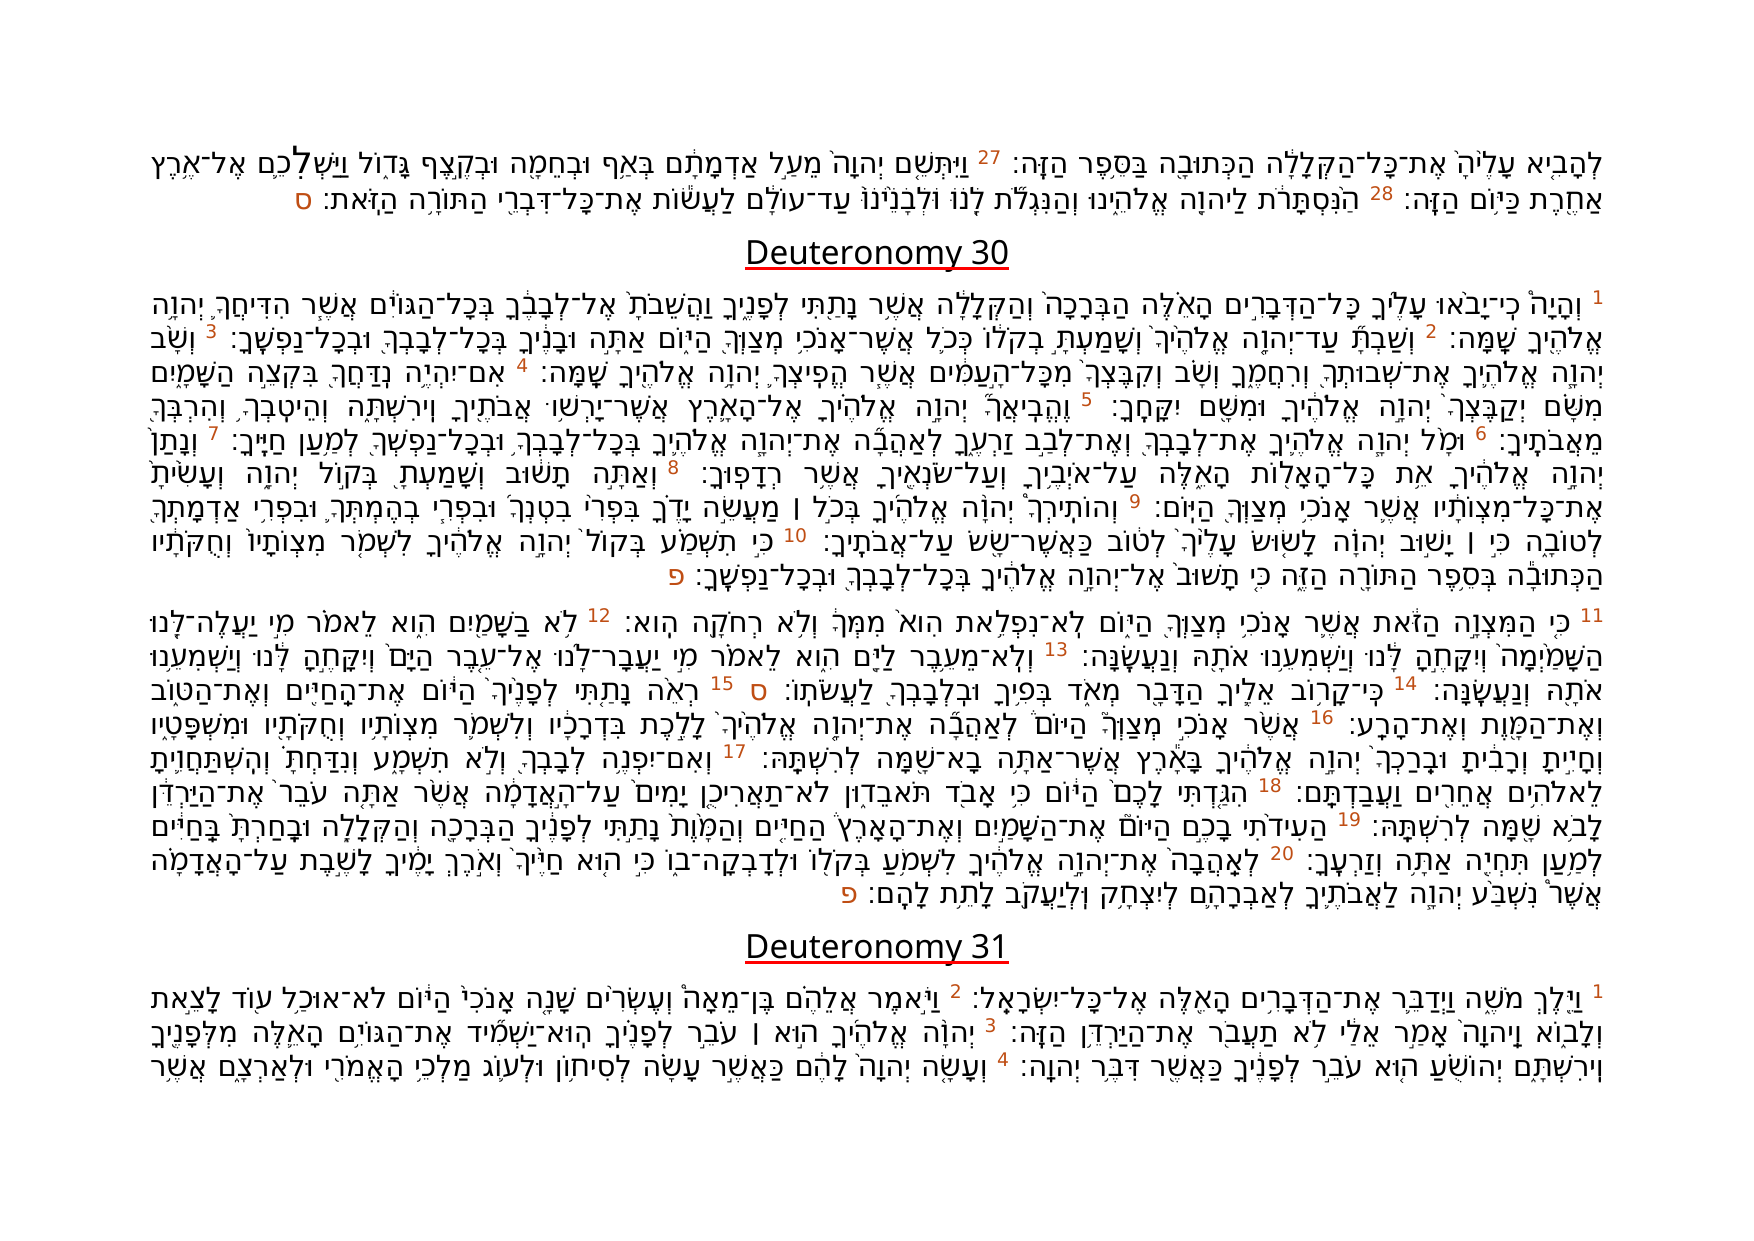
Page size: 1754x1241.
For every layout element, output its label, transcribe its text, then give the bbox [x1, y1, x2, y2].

text 11 כִּ֚י הַמִּצְוָ֣ה הַזֹּ֔את אֲשֶׁ֛ר אָנֹכִ֥י מְצַוְּךָ֖ הַיּ֑וֹם לֹֽא־נִפְלֵ֥את הִוא֙ מִמְּךָ֔ וְלֹ֥א רְחֹקָ֖ה הִֽוא׃ ‬‬‬12 לֹ֥א בַשָּׁמַ֖יִם הִ֑וא לֵאמֹ֗ר מִ֣י יַעֲלֶה־לָּ֤נוּ הַשָּׁמַ֙יְמָה֙ וְיִקָּחֶ֣הָ לָּ֔נוּ וְיַשְׁמִעֵ֥נוּ אֹתָ֖הּ וְנַעֲשֶֽׂנָּה׃ ‬‬‬13 וְלֹֽא־מֵעֵ֥בֶר לַיָּ֖ם הִ֑וא לֵאמֹ֗ר מִ֣י יַעֲבָר־לָ֜נוּ אֶל־עֵ֤בֶר הַיָּם֙ וְיִקָּחֶ֣הָ לָּ֔נוּ וְיַשְׁמִעֵ֥נוּ אֹתָ֖הּ וְנַעֲשֶֽׂנָּה׃ ‬‬‬14 כִּֽי־קָר֥וֹב אֵלֶ֛יךָ הַדָּבָ֖ר מְאֹ֑ד בְּפִ֥יךָ וּבִֽלְבָבְךָ֖ לַעֲשֹׂתֽוֹ׃ ס ‬‬‬15 רְאֵ֨ה נָתַ֤תִּי לְפָנֶ֙יךָ֙ הַיּ֔וֹם אֶת־הַֽחַיִּ֖ים וְאֶת־הַטּ֑וֹב וְאֶת־הַמָּ֖וֶת וְאֶת־הָרָֽע׃ ‬‬‬16 אֲשֶׁ֨ר אָנֹכִ֣י מְצַוְּךָ֮ הַיּוֹם֒ לְאַהֲבָ֞ה אֶת־יְהוָ֤ה אֱלֹהֶ֙יךָ֙ לָלֶ֣כֶת בִּדְרָכָ֔יו וְלִשְׁמֹ֛ר מִצְוֺתָ֥יו וְחֻקֹּתָ֖יו וּמִשְׁפָּטָ֑יו וְחָיִ֣יתָ וְרָבִ֔יתָ וּבֵֽרַכְךָ֙ יְהוָ֣ה אֱלֹהֶ֔יךָ בָּאָ֕רֶץ אֲשֶׁר־אַתָּ֥ה בָא־שָׁ֖מָּה לְרִשְׁתָּֽהּ׃ ‬‬‬17 וְאִם־יִפְנֶ֥ה לְבָבְךָ֖ וְלֹ֣א תִשְׁמָ֑ע וְנִדַּחְתָּ֗ וְהִֽשְׁתַּחֲוִ֛יתָ לֵאלֹהִ֥ים אֲחֵרִ֖ים וַעֲבַדְתָּֽם׃ ‬‬‬18 הִגַּ֤דְתִּי לָכֶם֙ הַיּ֔וֹם כִּ֥י אָבֹ֖ד תֹּאבֵד֑וּן לֹא־תַאֲרִיכֻ֤ן יָמִים֙ עַל־הָ֣אֲדָמָ֔ה אֲשֶׁ֨ר אַתָּ֤ה עֹבֵר֙ אֶת־הַיַּרְדֵּ֔ן לָבֹ֥א שָׁ֖מָּה לְרִשְׁתָּֽהּ׃ ‬‬‬19 הַעִידֹ֨תִי בָכֶ֣ם הַיּוֹם֮ אֶת־הַשָּׁמַ֣יִם וְאֶת־הָאָרֶץ֒ הַחַיִּ֤ים וְהַמָּ֙וֶת֙ נָתַ֣תִּי לְפָנֶ֔יךָ הַבְּרָכָ֖ה וְהַקְּלָלָ֑ה וּבָֽחַרְתָּ֙ בַּֽחַיִּ֔ים לְמַ֥עַן תִּחְיֶ֖ה אַתָּ֥ה וְזַרְעֶֽךָ׃ ‬‬‬20 לְאַֽהֲבָה֙ אֶת־יְהוָ֣ה אֱלֹהֶ֔יךָ לִשְׁמֹ֥עַ בְּקֹל֖וֹ וּלְדָבְקָה־ב֑וֹ כִּ֣י ה֤וּא חַיֶּ֙יךָ֙ וְאֹ֣רֶךְ יָמֶ֔יךָ לָשֶׁ֣בֶת עַל־הָאֲדָמָ֗ה אֲשֶׁר֩ נִשְׁבַּ֨ע יְהוָ֧ה לַאֲבֹתֶ֛יךָ לְאַבְרָהָ֛ם לְיִצְחָ֥ק וּֽלְיַעֲקֹ֖ב לָתֵ֥ת לָהֶֽם׃ פ ‬‬‬‬‬‬‬‬‬‬‬‬‬ [150, 605, 1604, 911]
text Deuteronomy 30 [150, 229, 1604, 274]
text 1 וַיֵּ֖לֶךְ מֹשֶׁ֑ה וַיְדַבֵּ֛ר אֶת־הַדְּבָרִ֥ים הָאֵ֖לֶּה אֶל־כָּל־יִשְׂרָאֵֽל׃ 2 וַיֹּ֣אמֶר אֲלֵהֶ֗ם בֶּן־מֵאָה֩ וְעֶשְׂרִ֨ים שָׁנָ֤ה אָנֹכִי֙ הַיּ֔וֹם לֹא־אוּכַ֥ל ע֖וֹד לָצֵ֣את וְלָב֑וֹא וַֽיהוָה֙ אָמַ֣ר אֵלַ֔י לֹ֥א תַעֲבֹ֖ר אֶת־הַיַּרְדֵּ֥ן הַזֶּֽה׃ ‬‬‬3 יְהוָ֨ה אֱלֹהֶ֜יךָ ה֣וּא ׀ עֹבֵ֣ר לְפָנֶ֗יךָ הֽוּא־יַשְׁמִ֞יד אֶת־הַגּוֹיִ֥ם הָאֵ֛לֶּה מִלְּפָנֶ֖יךָ וִֽירִשְׁתָּ֑ם יְהוֹשֻׁ֗עַ ה֚וּא עֹבֵ֣ר לְפָנֶ֔יךָ כַּאֲשֶׁ֖ר דִּבֶּ֥ר יְהוָֽה׃ ‬‬‬4 וְעָשָׂ֤ה יְהוָה֙ לָהֶ֔ם כַּאֲשֶׁ֣ר עָשָׂ֗ה לְסִיח֥וֹן וּלְע֛וֹג מַלְכֵ֥י הָאֱמֹרִ֖י וּלְאַרְצָ֑ם אֲשֶׁ֥ר [150, 981, 1604, 1083]
text Deuteronomy 31 [150, 923, 1604, 969]
text 1 וְהָיָה֩ כִֽי־יָבֹ֨אוּ עָלֶ֜יךָ כָּל־הַדְּבָרִ֣ים הָאֵ֗לֶּה הַבְּרָכָה֙ וְהַקְּלָלָ֔ה אֲשֶׁ֥ר נָתַ֖תִּי לְפָנֶ֑יךָ וַהֲשֵׁבֹתָ֙ אֶל־לְבָבֶ֔ךָ בְּכָל־הַגּוֹיִ֔ם אֲשֶׁ֧ר הִדִּיחֲךָ֛ יְהוָ֥ה אֱלֹהֶ֖יךָ שָֽׁמָּה׃ 2 וְשַׁבְתָּ֞ עַד־יְהוָ֤ה אֱלֹהֶ֙יךָ֙ וְשָׁמַעְתָּ֣ בְקֹל֔וֹ כְּכֹ֛ל אֲשֶׁר־אָנֹכִ֥י מְצַוְּךָ֖ הַיּ֑וֹם אַתָּ֣ה וּבָנֶ֔יךָ בְּכָל־לְבָבְךָ֖ וּבְכָל־נַפְשֶֽׁךָ׃ ‬‬‬3 וְשָׁ֨ב יְהוָ֧ה אֱלֹהֶ֛יךָ אֶת־שְׁבוּתְךָ֖ וְרִחֲמֶ֑ךָ וְשָׁ֗ב וְקִבֶּצְךָ֙ מִכָּל־הָ֣עַמִּ֔ים אֲשֶׁ֧ר הֱפִֽיצְךָ֛ יְהוָ֥ה אֱלֹהֶ֖יךָ שָֽׁמָּה׃ ‬‬‬4 אִם־יִהְיֶ֥ה נִֽדַּחֲךָ֖ בִּקְצֵ֣ה הַשָּׁמָ֑יִם מִשָּׁ֗ם יְקַבֶּצְךָ֙ יְהוָ֣ה אֱלֹהֶ֔יךָ וּמִשָּׁ֖ם יִקָּחֶֽךָ׃ ‬‬‬5 וֶהֱבִֽיאֲךָ֞ יְהוָ֣ה אֱלֹהֶ֗יךָ אֶל־הָאָ֛רֶץ אֲשֶׁר־יָרְשׁ֥וּ אֲבֹתֶ֖יךָ וִֽירִשְׁתָּ֑הּ וְהֵיטִֽבְךָ֥ וְהִרְבְּךָ֖ מֵאֲבֹתֶֽיךָ׃ ‬‬‬6 וּמָ֨ל יְהוָ֧ה אֱלֹהֶ֛יךָ אֶת־לְבָבְךָ֖ וְאֶת־לְבַ֣ב זַרְעֶ֑ךָ לְאַהֲבָ֞ה אֶת־יְהוָ֧ה אֱלֹהֶ֛יךָ בְּכָל־לְבָבְךָ֥ וּבְכָל־נַפְשְׁךָ֖ לְמַ֥עַן חַיֶּֽיךָ׃ ‬‬‬7 וְנָתַן֙ יְהוָ֣ה אֱלֹהֶ֔יךָ אֵ֥ת כָּל־הָאָל֖וֹת הָאֵ֑לֶּה עַל־אֹיְבֶ֥יךָ וְעַל־שֹׂנְאֶ֖יךָ אֲשֶׁ֥ר רְדָפֽוּךָ׃ ‬‬‬8 וְאַתָּ֣ה תָשׁ֔וּב וְשָׁמַעְתָּ֖ בְּק֣וֹל יְהוָ֑ה וְעָשִׂ֙יתָ֙ אֶת־כָּל־מִצְוֺתָ֔יו אֲשֶׁ֛ר אָנֹכִ֥י מְצַוְּךָ֖ הַיּֽוֹם׃ ‬‬‬9 וְהוֹתִֽירְךָ֩ יְהוָ֨ה אֱלֹהֶ֜יךָ בְּכֹ֣ל ׀ מַעֲשֵׂ֣ה יָדֶ֗ךָ בִּפְרִ֨י בִטְנְךָ֜ וּבִפְרִ֧י בְהֶמְתְּךָ֛ וּבִפְרִ֥י אַדְמָתְךָ֖ לְטוֹבָ֑ה כִּ֣י ׀ יָשׁ֣וּב יְהוָ֗ה לָשׂ֤וּשׂ עָלֶ֙יךָ֙ לְט֔וֹב כַּאֲשֶׁר־שָׂ֖שׂ עַל־אֲבֹתֶֽיךָ׃ ‬‬‬10 כִּ֣י תִשְׁמַ֗ע בְּקוֹל֙ יְהוָ֣ה אֱלֹהֶ֔יךָ לִשְׁמֹ֤ר מִצְוֺתָיו֙ וְחֻקֹּתָ֔יו הַכְּתוּבָ֕ה בְּסֵ֥פֶר הַתּוֹרָ֖ה הַזֶּ֑ה כִּ֤י תָשׁוּב֙ אֶל־יְהוָ֣ה אֱלֹהֶ֔יךָ בְּכָל־לְבָבְךָ֖ וּבְכָל־נַפְשֶֽׁךָ׃ פ ‬‬‬‬‬‬‬‬‬‬‬‬ [150, 287, 1604, 593]
text 9 אַתֶּ֨ם נִצָּבִ֤ים הַיּוֹם֙ כֻּלְּכֶ֔ם לִפְנֵ֖י יְהוָ֣ה אֱלֹהֵיכֶ֑ם רָאשֵׁיכֶ֣ם שִׁבְטֵיכֶ֗ם זִקְנֵיכֶם֙ וְשֹׁ֣טְרֵיכֶ֔ם כֹּ֖ל אִ֥ישׁ יִשְׂרָאֵֽל׃ ‬‬‬10 טַפְּכֶ֣ם נְשֵׁיכֶ֔ם וְגֵ֣רְךָ֔ אֲשֶׁ֖ר בְּקֶ֣רֶב מַחֲנֶ֑יךָ מֵחֹטֵ֣ב עֵצֶ֔יךָ עַ֖ד שֹׁאֵ֥ב מֵימֶֽיךָ׃ ‬‬‬11 לְעָבְרְךָ֗ בִּבְרִ֛ית יְהוָ֥ה אֱלֹהֶ֖יךָ וּבְאָלָת֑וֹ אֲשֶׁר֙ יְהוָ֣ה אֱלֹהֶ֔יךָ כֹּרֵ֥ת עִמְּךָ֖ הַיּֽוֹם׃ ‬‬‬12 לְמַ֣עַן הָקִֽים־אֹתְךָ֩ הַיּ֨וֹם ׀ ל֜וֹ לְעָ֗ם וְה֤וּא יִֽהְיֶה־לְּךָ֙ לֵֽאלֹהִ֔ים כַּאֲשֶׁ֖ר דִּבֶּר־לָ֑ךְ וְכַאֲשֶׁ֤ר נִשְׁבַּע֙ לַאֲבֹתֶ֔יךָ לְאַבְרָהָ֥ם לְיִצְחָ֖ק וּֽלְיַעֲקֹֽב׃ ‬‬‬13 וְלֹ֥א אִתְּכֶ֖ם לְבַדְּכֶ֑ם אָנֹכִ֗י כֹּרֵת֙ אֶת־הַבְּרִ֣ית הַזֹּ֔את וְאֶת־הָאָלָ֖ה הַזֹּֽאת׃ ‬‬‬14 כִּי֩ אֶת־אֲשֶׁ֨ר יֶשְׁנ֜וֹ פֹּ֗ה עִמָּ֙נוּ֙ עֹמֵ֣ד הַיּ֔וֹם לִפְנֵ֖י יְהוָ֣ה אֱלֹהֵ֑ינוּ וְאֵ֨ת אֲשֶׁ֥ר אֵינֶ֛נּוּ פֹּ֖ה עִמָּ֥נוּ הַיּֽוֹם׃ ‬‬‬15 כִּֽי־אַתֶּ֣ם יְדַעְתֶּ֔ם אֵ֥ת אֲשֶׁר־יָשַׁ֖בְנוּ בְּאֶ֣רֶץ מִצְרָ֑יִם וְאֵ֧ת אֲשֶׁר־עָבַ֛רְנוּ בְּקֶ֥רֶב הַגּוֹיִ֖ם אֲשֶׁ֥ר עֲבַרְתֶּֽם׃ ‬‬‬16 וַתִּרְאוּ֙ אֶת־שִׁקּ֣וּצֵיהֶ֔ם וְאֵ֖ת גִּלֻּלֵיהֶ֑ם עֵ֣ץ וָאֶ֔בֶן כֶּ֥סֶף וְזָהָ֖ב אֲשֶׁ֥ר עִמָּהֶֽם׃ ‬‬‬17 פֶּן־יֵ֣שׁ בָּ֠כֶם אִ֣ישׁ אוֹ־אִשָּׁ֞ה א֧וֹ מִשְׁפָּחָ֣ה אוֹ־שֵׁ֗בֶט אֲשֶׁר֩ לְבָב֨וֹ פֹנֶ֤ה הַיּוֹם֙ מֵעִם֙ יְהוָ֣ה אֱלֹהֵ֔ינוּ לָלֶ֣כֶת לַעֲבֹ֔ד אֶת־אֱלֹהֵ֖י הַגּוֹיִ֣ם הָהֵ֑ם פֶּן־יֵ֣שׁ בָּכֶ֗ם שֹׁ֛רֶשׁ פֹּרֶ֥ה רֹ֖אשׁ וְלַעֲנָֽה׃ ‬‬‬18 וְהָיָ֡ה בְּשָׁמְעוֹ֩ אֶת־דִּבְרֵ֨י הָֽאָלָ֜ה הַזֹּ֗את וְהִתְבָּרֵ֨ךְ בִּלְבָב֤וֹ לֵאמֹר֙ שָׁל֣וֹם יִֽהְיֶה־לִּ֔י כִּ֛י בִּשְׁרִר֥וּת לִבִּ֖י אֵלֵ֑ךְ לְמַ֛עַן סְפ֥וֹת הָרָוָ֖ה אֶת־הַצְּמֵאָֽה׃ ‬‬‬19 לֹא־יֹאבֶ֣ה יְהוָה֮ סְלֹ֣חַֽ לוֹ֒ כִּ֣י אָ֠ז יֶעְשַׁ֨ן אַף־יְהוָ֤ה וְקִנְאָתוֹ֙ בָּאִ֣ישׁ הַה֔וּא וְרָ֤בְצָה־בּוֹ֙ כָּל־הָ֣אָלָ֔ה הַכְּתוּבָ֖ה בַּסֵּ֣פֶר הַזֶּ֑ה וּמָחָ֤ה יְהוָה֙ אֶת־שְׁמ֔וֹ מִתַּ֖חַת הַשָּׁמָֽיִם׃ ‬‬‬‬20 וְהִבְדִּיל֤וֹ יְהוָה֙ לְרָעָ֔ה מִכֹּ֖ל שִׁבְטֵ֣י יִשְׂרָאֵ֑ל כְּכֹל֙ אָל֣וֹת הַבְּרִ֔ית הַכְּתוּבָ֕ה בְּסֵ֥פֶר הַתּוֹרָ֖ה הַזֶּֽה׃ ‬‬‬21 וְאָמַ֞ר הַדּ֣וֹר הֽ͏ָאַחֲר֗וֹן בְּנֵיכֶם֙ אֲשֶׁ֤ר יָק֙וּמוּ֙ מֵאַ֣חֲרֵיכֶ֔ם וְהַ֨נָּכְרִ֔י אֲשֶׁ֥ר יָבֹ֖א מֵאֶ֣רֶץ רְחוֹקָ֑ה וְ֠רָאוּ אֶת־מַכּ֞וֹת הָאָ֤רֶץ הַהִוא֙ וְאֶת־תַּ֣חֲלֻאֶ֔יהָ אֲשֶׁר־חִלָּ֥ה יְהוָ֖ה בָּֽהּ׃ ‬‬‬22 גָּפְרִ֣ית וָמֶלַח֮ שְׂרֵפָ֣ה כָל־אַרְצָהּ֒ לֹ֤א תִזָּרַע֙ וְלֹ֣א תַצְמִ֔חַ וְלֹֽא־יַעֲלֶ֥ה בָ֖הּ כָּל־עֵ֑שֶׂב כְּֽמַהְפֵּכַ֞ת סְדֹ֤ם וַעֲמֹרָה֙ אַדְמָ֣ה *וצביים **וּצְבוֹיִ֔ם אֲשֶׁר֙ הָפַ֣ךְ יְהוָ֔ה בְּאַפּ֖וֹ וּבַחֲמָתֽוֹ׃ ‬‬‬23 וְאָֽמְרוּ֙ כָּל־הַגּוֹיִ֔ם עַל־מֶ֨ה עָשָׂ֧ה יְהוָ֛ה כָּ֖כָה לָאָ֣רֶץ הַזֹּ֑את מֶ֥ה חֳרִ֛י הָאַ֥ף הַגָּד֖וֹל הַזֶּֽה׃ ‬‬‬24 וְאָ֣מְר֔וּ עַ֚ל אֲשֶׁ֣ר עָֽזְב֔וּ אֶת־בְּרִ֥ית יְהוָ֖ה אֱלֹהֵ֣י אֲבֹתָ֑ם אֲשֶׁר֙ כָּרַ֣ת עִמָּ֔ם בְּהוֹצִיא֥וֹ אֹתָ֖ם מֵאֶ֥רֶץ מִצְרָֽיִם׃ ‬‬‬25 וַיֵּלְכ֗וּ וַיַּֽעַבְדוּ֙ אֱלֹהִ֣ים אֲחֵרִ֔ים וַיִּֽשְׁתַּחֲוּ֖וּ לָהֶ֑ם אֱלֹהִים֙ אֲשֶׁ֣ר לֹֽא־יְדָע֔וּם וְלֹ֥א חָלַ֖ק לָהֶֽם׃ ‬‬‬26 וַיִּֽחַר־אַ֥ף יְהוָ֖ה בָּאָ֣רֶץ הַהִ֑וא לְהָבִ֤יא עָלֶ֙יהָ֙ אֶת־כָּל־הַקְּלָלָ֔ה הַכְּתוּבָ֖ה בַּסֵּ֥פֶר הַזֶּֽה׃ ‬‬‬27 וַיִּתְּשֵׁ֤ם יְהוָה֙ מֵעַ֣ל אַדְמָתָ֔ם בְּאַ֥ף וּבְחֵמָ֖ה וּבְקֶ֣צֶף גָּד֑וֹל וַיַּשְׁלִכֵ֛ם אֶל־אֶ֥רֶץ אַחֶ֖רֶת כַּיּ֥וֹם הַזֶּֽה׃ ‬‬‬28 הַ֨נִּסְתָּרֹ֔ת לַיהוָ֖ה אֱלֹהֵ֑ינוּ וְהַנִּגְלֹ֞ת לָ֤ׄנׄוּׄ וּׄלְׄבָׄנֵׄ֙יׄנׄוּׄ֙ עַד־עוֹלָ֔ם לַעֲשׂ֕וֹת אֶת־כָּל־דִּבְרֵ֖י הַתּוֹרָ֥ה הַזֹּֽאת׃ ס ‬‬‬‬‬‬‬‬‬‬‬‬‬‬‬‬‬‬‬‬‬‬‬‬‬ [150, 139, 1604, 217]
